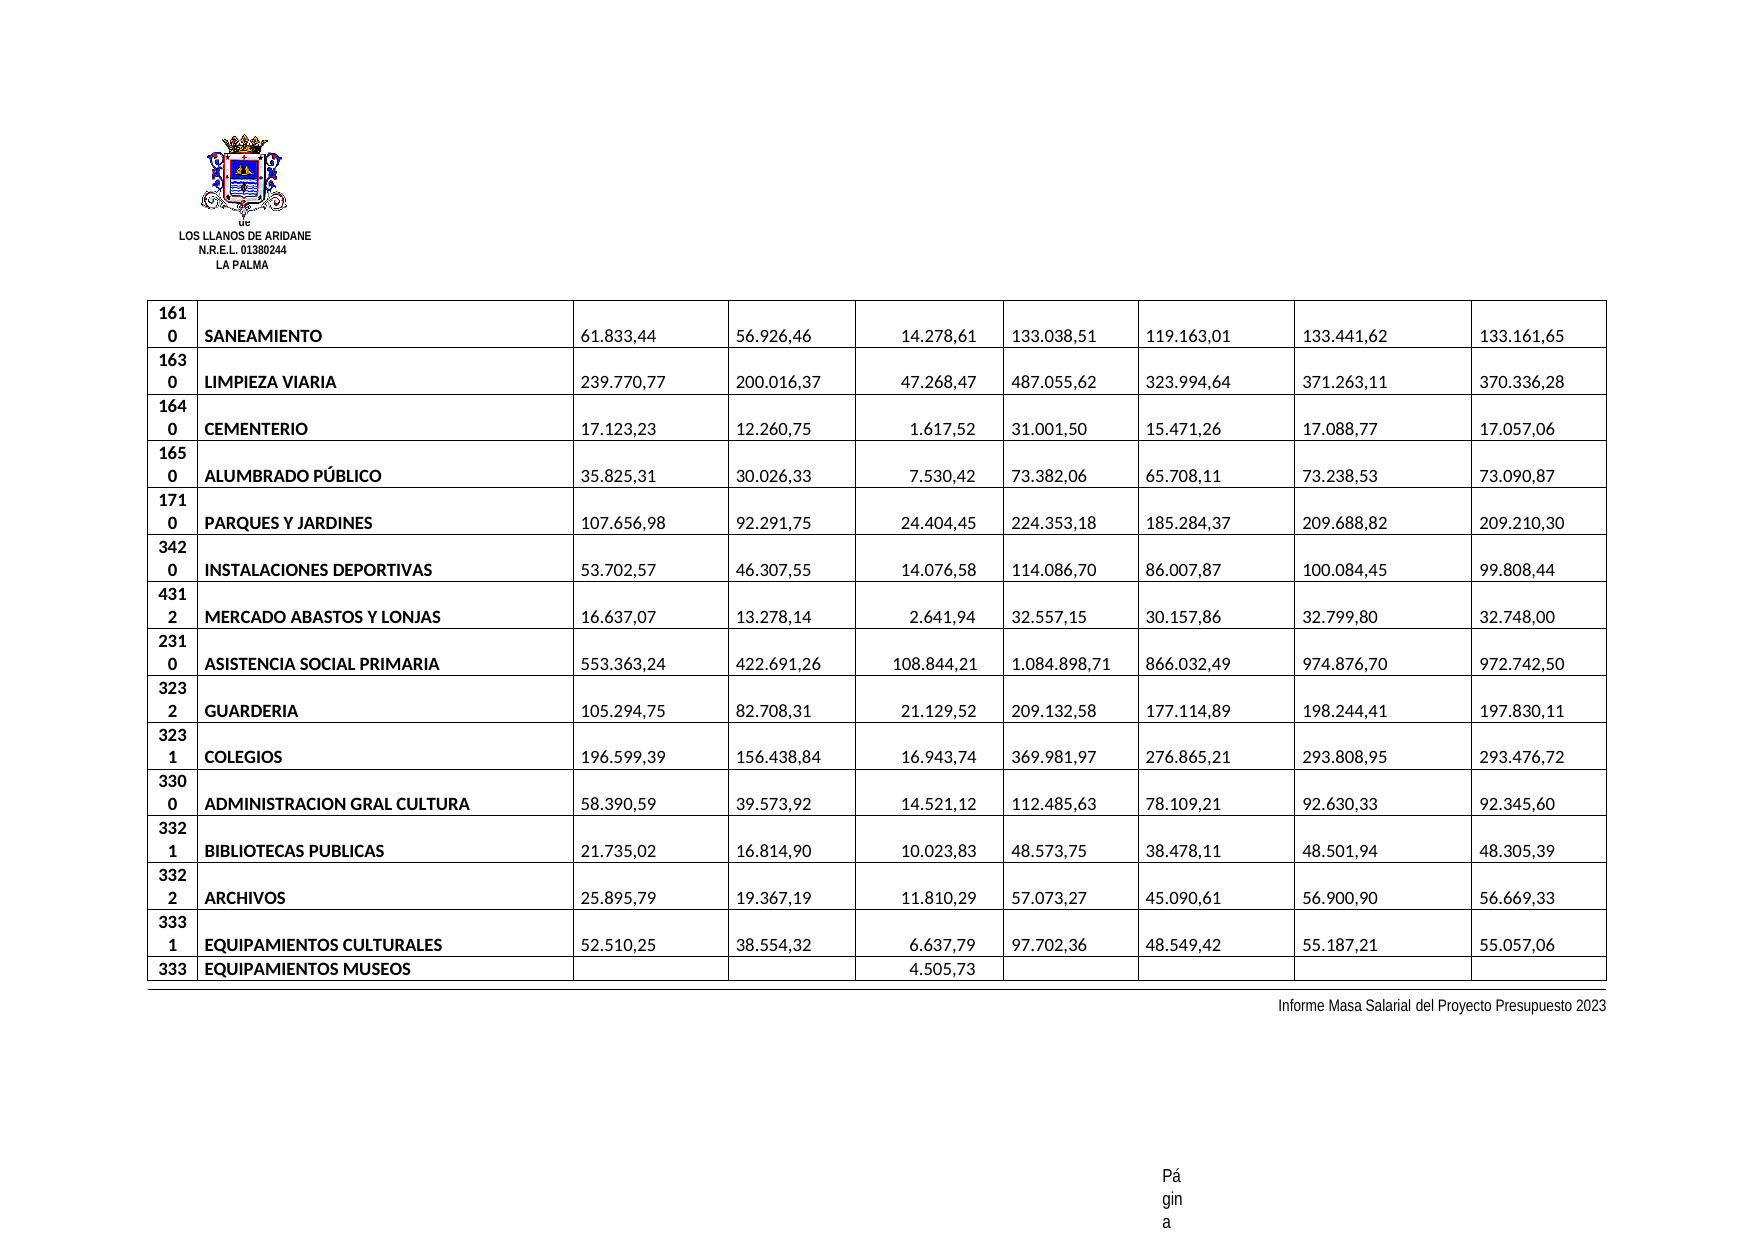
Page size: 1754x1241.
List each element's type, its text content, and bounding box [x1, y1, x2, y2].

table_cell 97.702,36 [1004, 910, 1138, 956]
table_cell 3321 [148, 816, 197, 862]
table_cell [1472, 957, 1606, 980]
table_cell EQUIPAMIENTOS CULTURALES [198, 910, 573, 956]
table_cell 16.814,90 [729, 816, 855, 862]
table_cell 2310 [148, 629, 197, 675]
table_cell ALUMBRADO PÚBLICO [198, 441, 573, 487]
table_cell [1295, 957, 1471, 980]
table_cell 14.076,58 [856, 535, 1003, 581]
table_cell ARCHIVOS [198, 863, 573, 909]
table_cell 209.210,30 [1472, 488, 1606, 534]
table_cell 10.023,83 [856, 816, 1003, 862]
table_cell 19.367,19 [729, 863, 855, 909]
table_cell 4.505,73 [856, 957, 1003, 980]
table_cell 45.090,61 [1139, 863, 1294, 909]
table_cell 371.263,11 [1295, 348, 1471, 393]
table_cell 38.554,32 [729, 910, 855, 956]
table_cell 323.994,64 [1139, 348, 1294, 393]
table_cell 1650 [148, 441, 197, 487]
table_cell 2.641,94 [856, 582, 1003, 628]
table_cell 1.617,52 [856, 395, 1003, 440]
table_cell 972.742,50 [1472, 629, 1606, 675]
table_cell 156.438,84 [729, 723, 855, 768]
table_cell 3331 [148, 910, 197, 956]
table_cell 25.895,79 [574, 863, 728, 909]
table_cell 239.770,77 [574, 348, 728, 393]
table_cell LIMPIEZA VIARIA [198, 348, 573, 393]
table_cell 100.084,45 [1295, 535, 1471, 581]
table_cell 974.876,70 [1295, 629, 1471, 675]
table_cell COLEGIOS [198, 723, 573, 768]
table_cell [574, 957, 728, 980]
table_cell 65.708,11 [1139, 441, 1294, 487]
table_cell 197.830,11 [1472, 676, 1606, 722]
table_cell 53.702,57 [574, 535, 728, 581]
table_cell 293.808,95 [1295, 723, 1471, 768]
table_cell 48.501,94 [1295, 816, 1471, 862]
table_cell 48.305,39 [1472, 816, 1606, 862]
table_cell 38.478,11 [1139, 816, 1294, 862]
table_cell [1139, 957, 1294, 980]
table_cell 3300 [148, 770, 197, 815]
table_cell 369.981,97 [1004, 723, 1138, 768]
table_cell 293.476,72 [1472, 723, 1606, 768]
table_cell 99.808,44 [1472, 535, 1606, 581]
table_cell 7.530,42 [856, 441, 1003, 487]
table_cell 1610 [148, 301, 197, 347]
table_cell 3232 [148, 676, 197, 722]
table_cell 13.278,14 [729, 582, 855, 628]
table_cell 209.688,82 [1295, 488, 1471, 534]
table_cell 61.833,44 [574, 301, 728, 347]
table_cell 553.363,24 [574, 629, 728, 675]
table_cell 48.573,75 [1004, 816, 1138, 862]
table_cell ASISTENCIA SOCIAL PRIMARIA [198, 629, 573, 675]
table_cell 32.748,00 [1472, 582, 1606, 628]
table_cell 133.161,65 [1472, 301, 1606, 347]
table_cell 3420 [148, 535, 197, 581]
table_cell 15.471,26 [1139, 395, 1294, 440]
table_cell 56.669,33 [1472, 863, 1606, 909]
table_cell MERCADO ABASTOS Y LONJAS [198, 582, 573, 628]
table_cell [1004, 957, 1138, 980]
table_cell 185.284,37 [1139, 488, 1294, 534]
table_cell 92.345,60 [1472, 770, 1606, 815]
table_cell 12.260,75 [729, 395, 855, 440]
table_cell 21.735,02 [574, 816, 728, 862]
table_cell 47.268,47 [856, 348, 1003, 393]
table_cell INSTALACIONES DEPORTIVAS [198, 535, 573, 581]
table_cell 107.656,98 [574, 488, 728, 534]
table_cell 58.390,59 [574, 770, 728, 815]
table_cell GUARDERIA [198, 676, 573, 722]
table_cell 17.057,06 [1472, 395, 1606, 440]
table_cell 56.900,90 [1295, 863, 1471, 909]
table_cell 48.549,42 [1139, 910, 1294, 956]
table_cell 78.109,21 [1139, 770, 1294, 815]
table_cell 6.637,79 [856, 910, 1003, 956]
table_cell 3231 [148, 723, 197, 768]
table_cell 52.510,25 [574, 910, 728, 956]
table_cell SANEAMIENTO [198, 301, 573, 347]
table_cell 196.599,39 [574, 723, 728, 768]
table_cell 55.187,21 [1295, 910, 1471, 956]
table_cell 31.001,50 [1004, 395, 1138, 440]
table_cell 1710 [148, 488, 197, 534]
table_cell 119.163,01 [1139, 301, 1294, 347]
table_cell 14.521,12 [856, 770, 1003, 815]
table_cell 422.691,26 [729, 629, 855, 675]
table_cell 86.007,87 [1139, 535, 1294, 581]
table_cell 487.055,62 [1004, 348, 1138, 393]
table_cell 73.090,87 [1472, 441, 1606, 487]
table_cell 333 [148, 957, 197, 980]
table_cell 177.114,89 [1139, 676, 1294, 722]
table_cell 133.441,62 [1295, 301, 1471, 347]
table_cell 55.057,06 [1472, 910, 1606, 956]
table_cell 11.810,29 [856, 863, 1003, 909]
table_cell 30.157,86 [1139, 582, 1294, 628]
table_cell 276.865,21 [1139, 723, 1294, 768]
table_cell 198.244,41 [1295, 676, 1471, 722]
table_cell 209.132,58 [1004, 676, 1138, 722]
table_cell 73.382,06 [1004, 441, 1138, 487]
table_cell 4312 [148, 582, 197, 628]
table_cell [729, 957, 855, 980]
table_cell 39.573,92 [729, 770, 855, 815]
table_cell 3322 [148, 863, 197, 909]
table_cell 17.123,23 [574, 395, 728, 440]
table_cell CEMENTERIO [198, 395, 573, 440]
table_cell EQUIPAMIENTOS MUSEOS [198, 957, 573, 980]
table_cell PARQUES Y JARDINES [198, 488, 573, 534]
table_cell 200.016,37 [729, 348, 855, 393]
table_cell 57.073,27 [1004, 863, 1138, 909]
table_cell 108.844,21 [856, 629, 1003, 675]
table_cell 224.353,18 [1004, 488, 1138, 534]
table_cell 114.086,70 [1004, 535, 1138, 581]
table_cell 46.307,55 [729, 535, 855, 581]
table_cell 92.630,33 [1295, 770, 1471, 815]
table_cell ADMINISTRACION GRAL CULTURA [198, 770, 573, 815]
table_cell 32.799,80 [1295, 582, 1471, 628]
table_cell 82.708,31 [729, 676, 855, 722]
table_cell 24.404,45 [856, 488, 1003, 534]
table_cell 112.485,63 [1004, 770, 1138, 815]
table_cell 16.943,74 [856, 723, 1003, 768]
table_cell 866.032,49 [1139, 629, 1294, 675]
table_cell 370.336,28 [1472, 348, 1606, 393]
table_cell 16.637,07 [574, 582, 728, 628]
table_cell 1640 [148, 395, 197, 440]
table_cell 92.291,75 [729, 488, 855, 534]
table_cell 133.038,51 [1004, 301, 1138, 347]
table_cell 56.926,46 [729, 301, 855, 347]
table_cell 17.088,77 [1295, 395, 1471, 440]
table_cell 14.278,61 [856, 301, 1003, 347]
table_cell 32.557,15 [1004, 582, 1138, 628]
table_cell 35.825,31 [574, 441, 728, 487]
table_cell 21.129,52 [856, 676, 1003, 722]
table_cell 1630 [148, 348, 197, 393]
table_cell BIBLIOTECAS PUBLICAS [198, 816, 573, 862]
table_cell 30.026,33 [729, 441, 855, 487]
table_cell 105.294,75 [574, 676, 728, 722]
table_cell 1.084.898,71 [1004, 629, 1138, 675]
table_cell 73.238,53 [1295, 441, 1471, 487]
